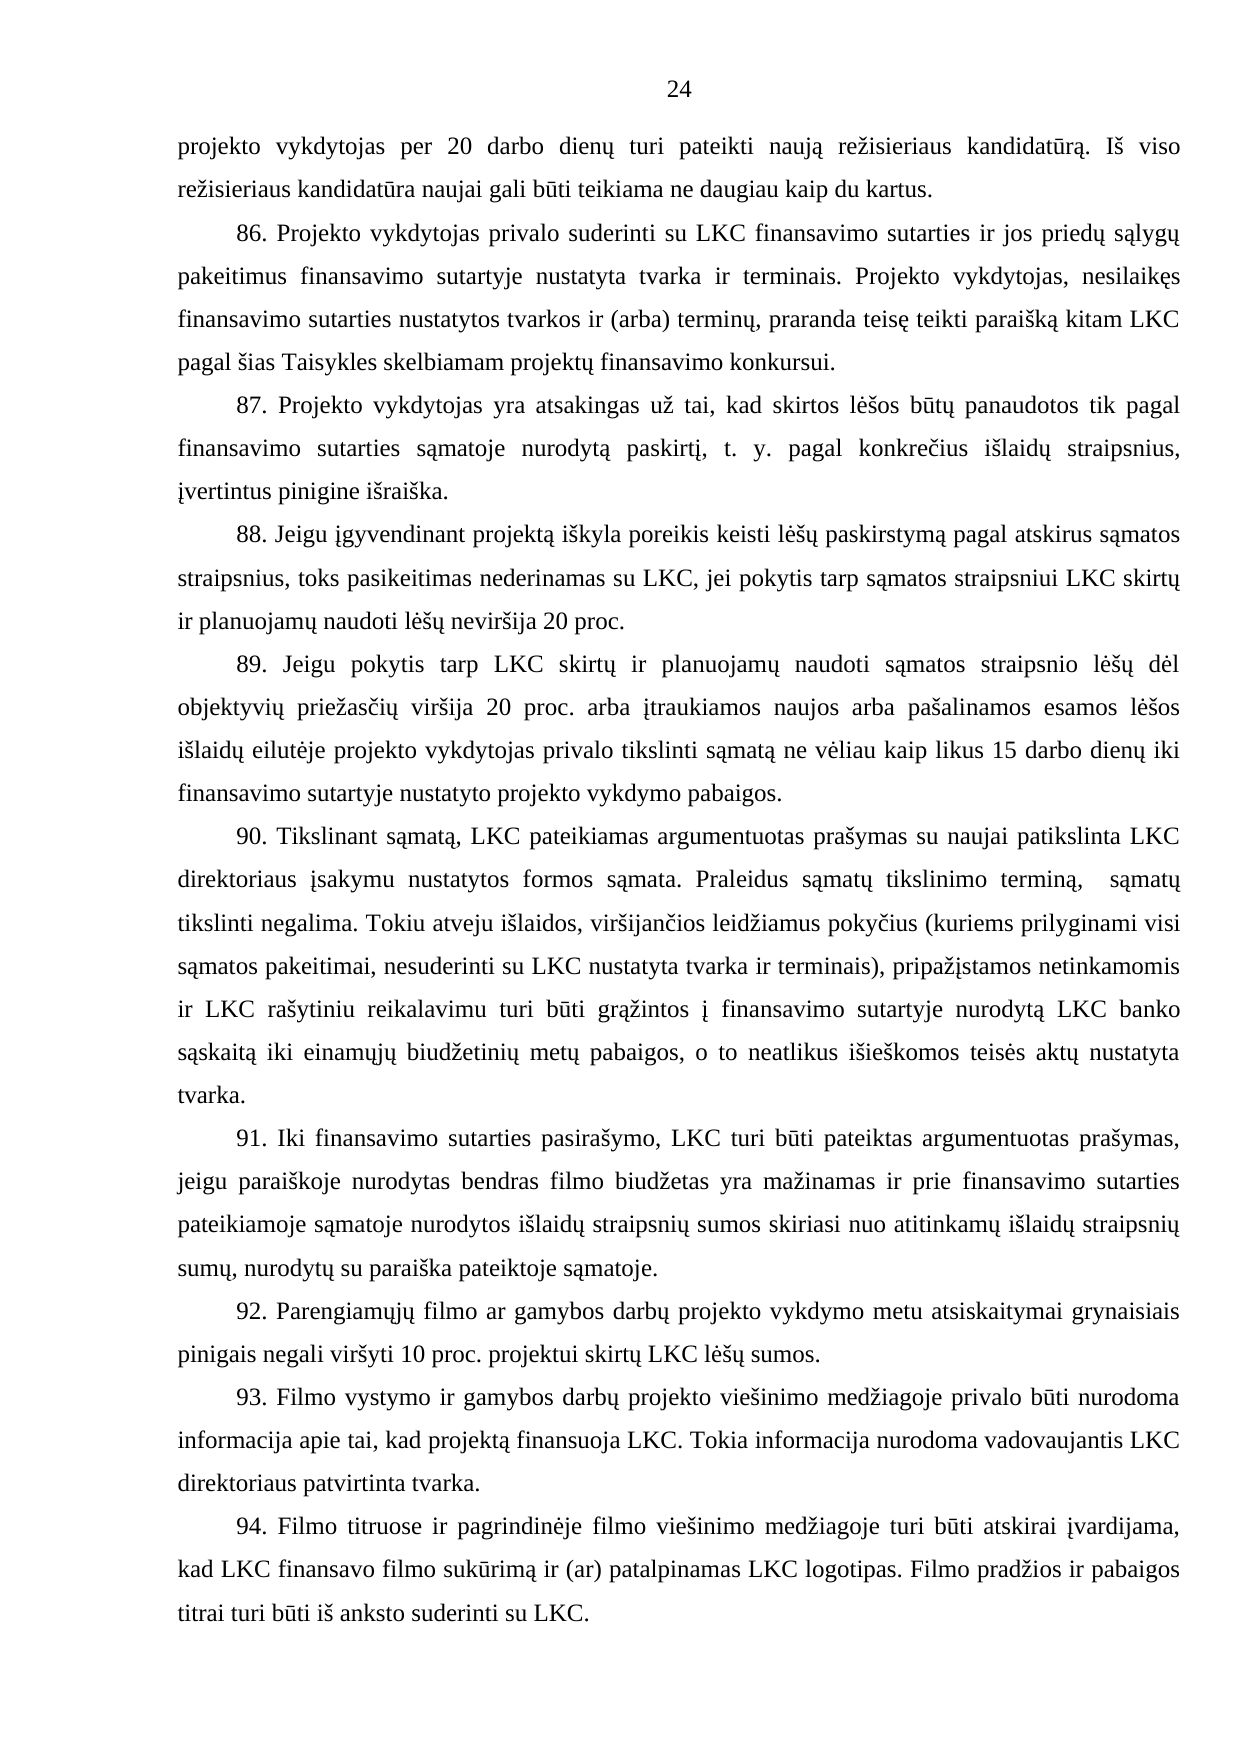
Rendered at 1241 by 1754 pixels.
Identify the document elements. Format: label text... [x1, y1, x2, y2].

text 94. Filmo titruose ir pagrindinėje filmo viešinimo medžiagoje turi būti atskirai įvardijama, kad LKC finansavo filmo sukūrimą ir (ar) patalpinamas LKC logotipas. Filmo pradžios ir pabaigos titrai turi būti iš anksto suderinti su LKC. [177, 1511, 1181, 1626]
text 91. Iki finansavimo sutarties pasirašymo, LKC turi būti pateiktas argumentuotas prašymas, jeigu paraiškoje nurodytas bendras filmo biudžetas yra mažinamas ir prie finansavimo sutarties pateikiamoje sąmatoje nurodytos išlaidų straipsnių sumos skiriasi nuo atitinkamų išlaidų straipsnių sumų, nurodytų su paraiška pateiktoje sąmatoje. [177, 1123, 1181, 1281]
text projekto vykdytojas per 20 darbo dienų turi pateikti naują režisieriaus kandidatūrą. Iš viso režisieriaus kandidatūra naujai gali būti teikiama ne daugiau kaip du kartus. [177, 131, 1181, 203]
text 93. Filmo vystymo ir gamybos darbų projekto viešinimo medžiagoje privalo būti nurodoma informacija apie tai, kad projektą finansuoja LKC. Tokia informacija nurodoma vadovaujantis LKC direktoriaus patvirtinta tvarka. [177, 1382, 1181, 1497]
text 87. Projekto vykdytojas yra atsakingas už tai, kad skirtos lėšos būtų panaudotos tik pagal finansavimo sutarties sąmatoje nurodytą paskirtį, t. y. pagal konkrečius išlaidų straipsnius, įvertintus pinigine išraiška. [177, 390, 1181, 505]
text 86. Projekto vykdytojas privalo suderinti su LKC finansavimo sutarties ir jos priedų sąlygų pakeitimus finansavimo sutartyje nustatyta tvarka ir terminais. Projekto vykdytojas, nesilaikęs finansavimo sutarties nustatytos tvarkos ir (arba) terminų, praranda teisę teikti paraišką kitam LKC pagal šias Taisykles skelbiamam projektų finansavimo konkursui. [177, 218, 1181, 376]
text 89. Jeigu pokytis tarp LKC skirtų ir planuojamų naudoti sąmatos straipsnio lėšų dėl objektyvių priežasčių viršija 20 proc. arba įtraukiamos naujos arba pašalinamos esamos lėšos išlaidų eilutėje projekto vykdytojas privalo tikslinti sąmatą ne vėliau kaip likus 15 darbo dienų iki finansavimo sutartyje nustatyto projekto vykdymo pabaigos. [177, 649, 1181, 807]
text 90. Tikslinant sąmatą, LKC pateikiamas argumentuotas prašymas su naujai patikslinta LKC direktoriaus įsakymu nustatytos formos sąmata. Praleidus sąmatų tikslinimo terminą, sąmatų tikslinti negalima. Tokiu atveju išlaidos, viršijančios leidžiamus pokyčius (kuriems prilyginami visi sąmatos pakeitimai, nesuderinti su LKC nustatyta tvarka ir terminais), pripažįstamos netinkamomis ir LKC rašytiniu reikalavimu turi būti grąžintos į finansavimo sutartyje nurodytą LKC banko sąskaitą iki einamųjų biudžetinių metų pabaigos, o to neatlikus išieškomos teisės aktų nustatyta tvarka. [177, 821, 1181, 1109]
text 92. Parengiamųjų filmo ar gamybos darbų projekto vykdymo metu atsiskaitymai grynaisiais pinigais negali viršyti 10 proc. projektui skirtų LKC lėšų sumos. [177, 1296, 1181, 1368]
text 88. Jeigu įgyvendinant projektą iškyla poreikis keisti lėšų paskirstymą pagal atskirus sąmatos straipsnius, toks pasikeitimas nederinamas su LKC, jei pokytis tarp sąmatos straipsniui LKC skirtų ir planuojamų naudoti lėšų neviršija 20 proc. [177, 519, 1181, 634]
